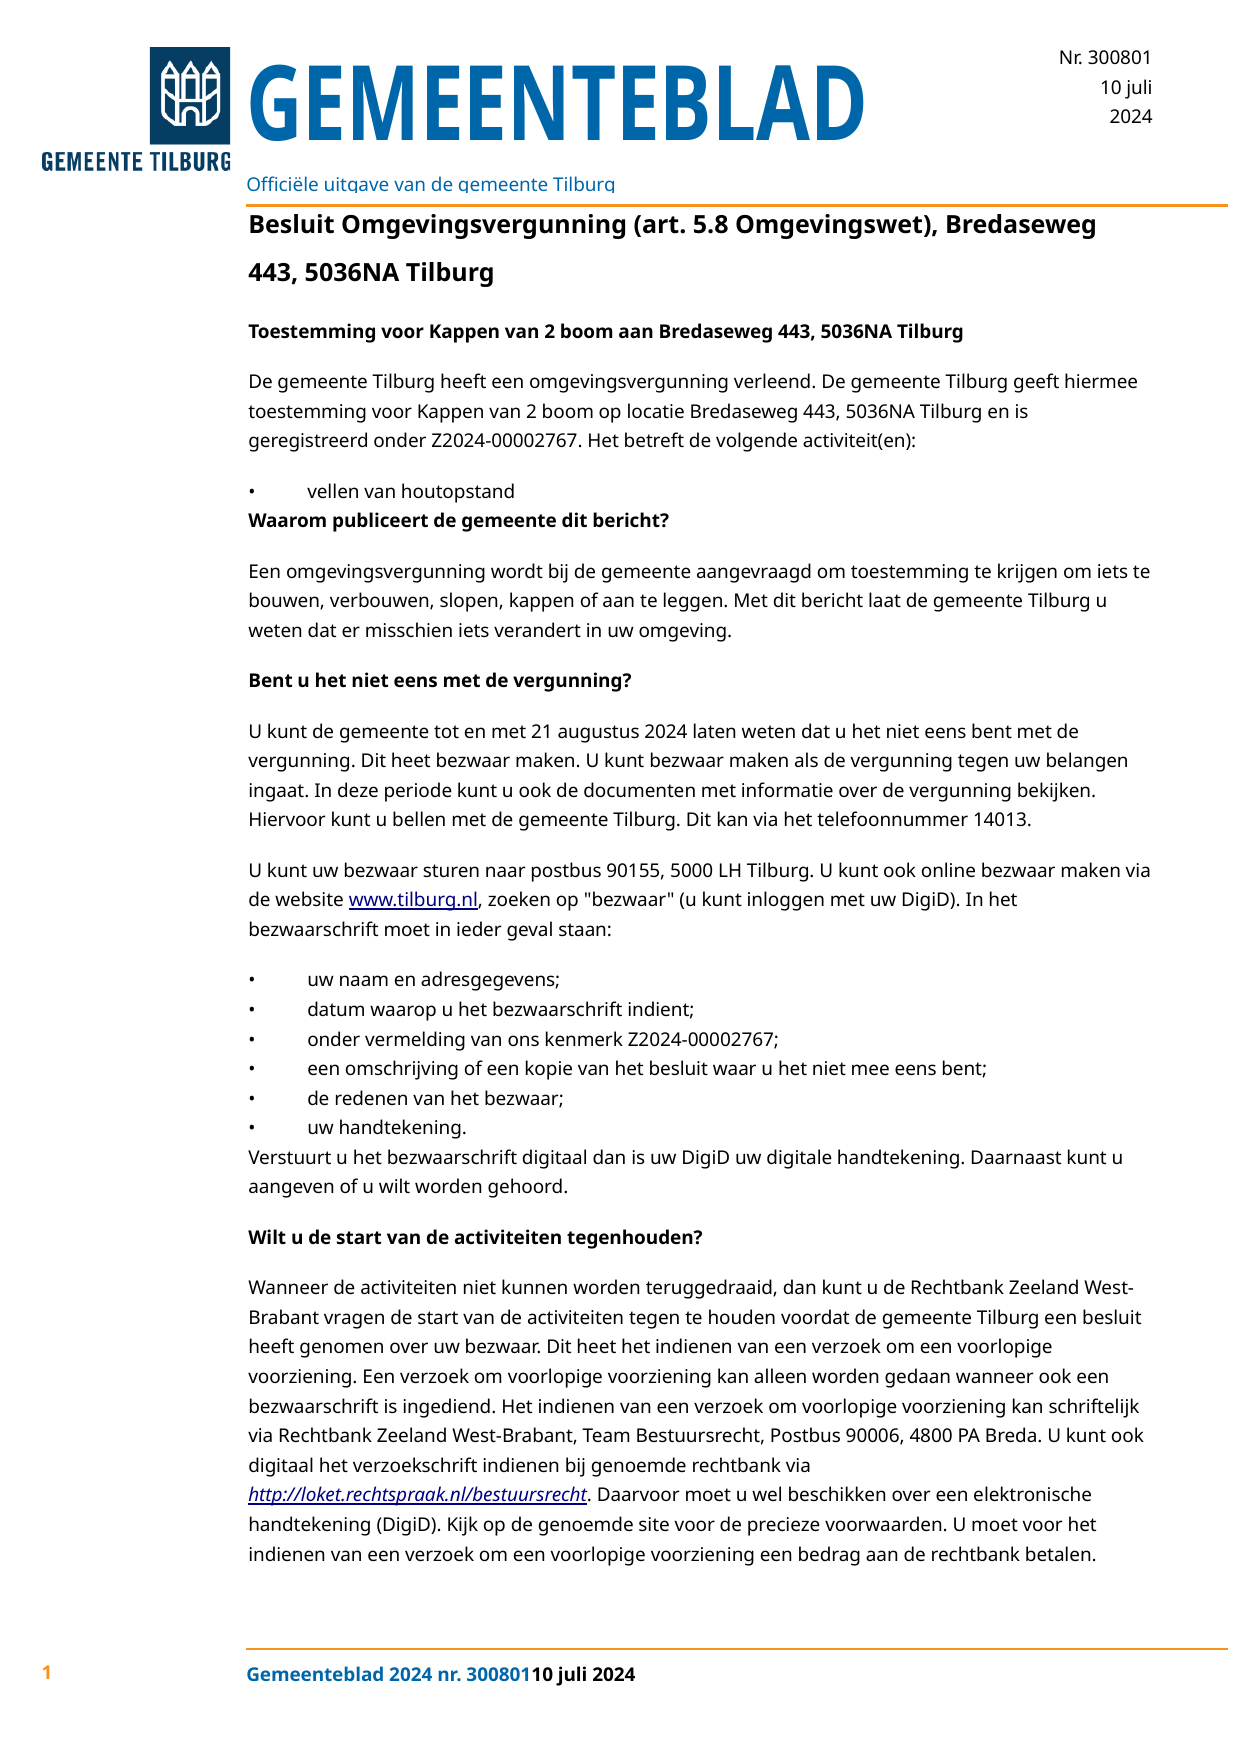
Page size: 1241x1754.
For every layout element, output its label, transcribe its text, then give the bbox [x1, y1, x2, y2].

list onder vermelding van ons kenmerk Z2024-00002767; [248, 1026, 1152, 1052]
text U kunt uw bezwaar sturen naar postbus 90155, 5000 LH Tilburg. U kunt ook online bezwaar maken via de website www.tilburg.nl, zoeken op "bezwaar" (u kunt inloggen met uw DigiD). In het bezwaarschrift moet in ieder geval staan: [248, 857, 1152, 942]
list datum waarop u het bezwaarschrift indient; [248, 996, 1152, 1022]
text Waarom publiceert de gemeente dit bericht? [248, 507, 1152, 533]
list een omschrijving of een kopie van het besluit waar u het niet mee eens bent; [248, 1055, 1152, 1081]
list uw handtekening. [248, 1114, 1152, 1140]
text Wilt u de start van de activiteiten tegenhouden? [248, 1224, 1152, 1250]
list de redenen van het bezwaar; [248, 1085, 1152, 1111]
list vellen van houtopstand [248, 478, 1152, 504]
text Wanneer de activiteiten niet kunnen worden teruggedraaid, dan kunt u de Rechtbank Zeeland West-Brabant vragen de start van de activiteiten tegen te houden voordat de gemeente Tilburg een besluit heeft genomen over uw bezwaar. Dit heet het indienen van een verzoek om een voorlopige voorziening. Een verzoek om voorlopige voorziening kan alleen worden gedaan wanneer ook een bezwaarschrift is ingediend. Het indienen van een verzoek om voorlopige voorziening kan schriftelijk via Rechtbank Zeeland West-Brabant, Team Bestuursrecht, Postbus 90006, 4800 PA Breda. U kunt ook digitaal het verzoekschrift indienen bij genoemde rechtbank via http://loket.rechtspraak.nl/bestuursrecht. Daarvoor moet u wel beschikken over een elektronische handtekening (DigiD). Kijk op de genoemde site voor de precieze voorwaarden. U moet voor het indienen van een verzoek om een voorlopige voorziening een bedrag aan de rechtbank betalen. [248, 1274, 1152, 1567]
text Besluit Omgevingsvergunning (art. 5.8 Omgevingswet), Bredaseweg 443, 5036NA Tilburg [248, 207, 1152, 288]
text De gemeente Tilburg heeft een omgevingsvergunning verleend. De gemeente Tilburg geeft hiermee toestemming voor Kappen van 2 boom op locatie Bredaseweg 443, 5036NA Tilburg en is geregistreerd onder Z2024-00002767. Het betreft de volgende activiteit(en): [248, 368, 1152, 453]
list uw naam en adresgegevens; [248, 967, 1152, 992]
picture [41, 47, 231, 172]
text U kunt de gemeente tot en met 21 augustus 2024 laten weten dat u het niet eens bent met de vergunning. Dit heet bezwaar maken. U kunt bezwaar maken als de vergunning tegen uw belangen ingaat. In deze periode kunt u ook de documenten met informatie over de vergunning bekijken. Hiervoor kunt u bellen met de gemeente Tilburg. Dit kan via het telefoonnummer 14013. [248, 718, 1152, 832]
text Bent u het niet eens met de vergunning? [248, 667, 1152, 693]
text Toestemming voor Kappen van 2 boom aan Bredaseweg 443, 5036NA Tilburg [248, 318, 1152, 344]
text Verstuurt u het bezwaarschrift digitaal dan is uw DigiD uw digitale handtekening. Daarnaast kunt u aangeven of u wilt worden gehoord. [248, 1144, 1152, 1199]
text Een omgevingsvergunning wordt bij de gemeente aangevraagd om toestemming te krijgen om iets te bouwen, verbouwen, slopen, kappen of aan te leggen. Met dit bericht laat de gemeente Tilburg u weten dat er misschien iets verandert in uw omgeving. [248, 558, 1152, 643]
